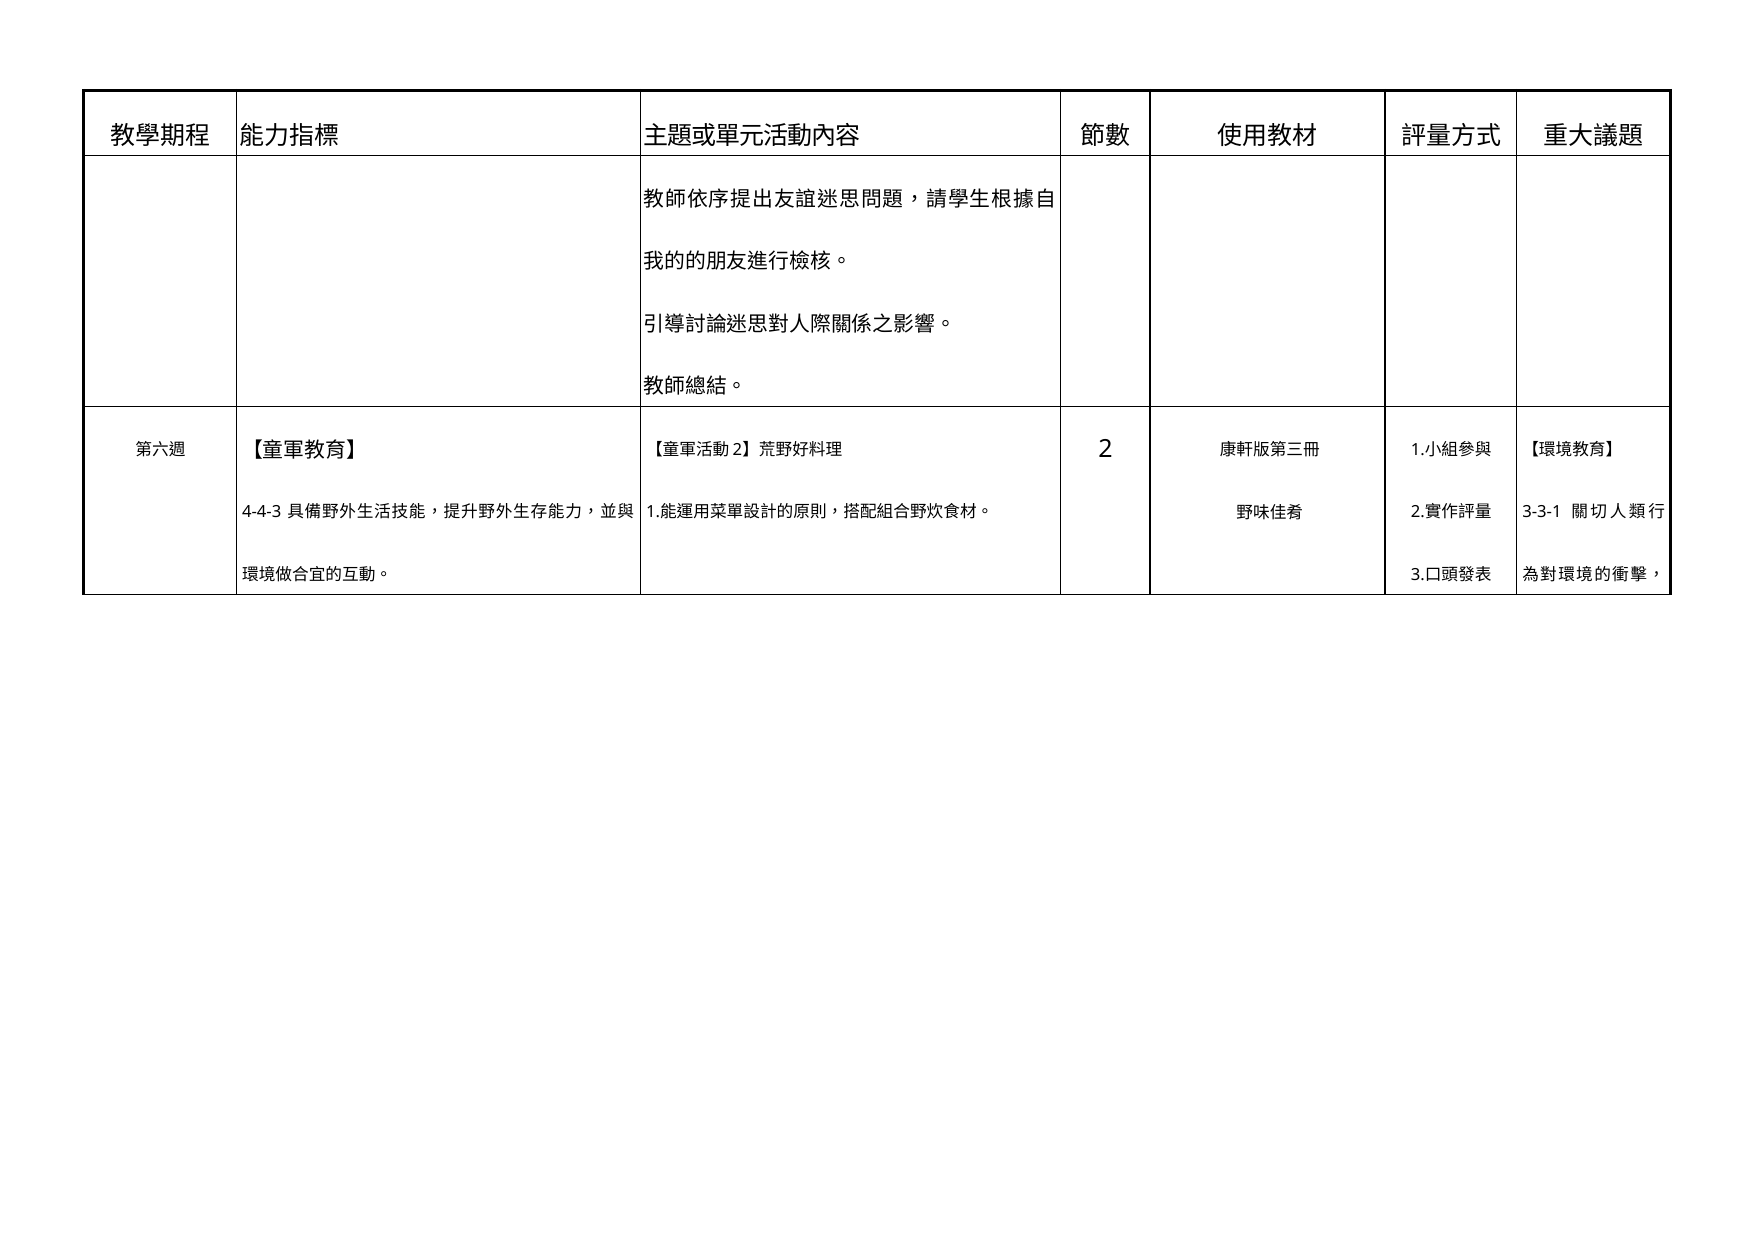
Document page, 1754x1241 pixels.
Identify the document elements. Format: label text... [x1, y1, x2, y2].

table_cell 【童軍教育】 4-4-3 具備野外生活技能，提升野外生存能力，並與環境做合宜的互動。 [237, 407, 640, 594]
table_cell 康軒版第三冊 野味佳肴 [1151, 407, 1384, 594]
table_cell [1517, 156, 1669, 406]
table_cell 教師依序提出友誼迷思問題，請學生根據自我的的朋友進行檢核。 引導討論迷思對人際關係之影響。 教師總結。 [641, 156, 1060, 406]
table_header 教學期程 [85, 92, 236, 154]
table_header 節數 [1061, 92, 1149, 154]
table_cell [1151, 156, 1384, 406]
table_header 使用教材 [1151, 92, 1384, 154]
table_cell [85, 156, 236, 406]
table_cell 第六週 [85, 407, 236, 594]
table_cell 【童軍活動2】荒野好料理 1.能運用菜單設計的原則，搭配組合野炊食材。 [641, 407, 1060, 594]
table_header 主題或單元活動內容 [641, 92, 1060, 154]
table_cell [1386, 156, 1516, 406]
table_cell 2 [1061, 407, 1149, 594]
table_cell 1.小組參與 2.實作評量 3.口頭發表 [1386, 407, 1516, 594]
table_header 評量方式 [1386, 92, 1516, 154]
table_header 能力指標 [237, 92, 640, 154]
table_cell [237, 156, 640, 406]
table_cell [1061, 156, 1149, 406]
table_header 重大議題 [1517, 92, 1669, 154]
table_cell 【環境教育】 3-3-1 關切人類行為對環境的衝擊， [1517, 407, 1669, 594]
